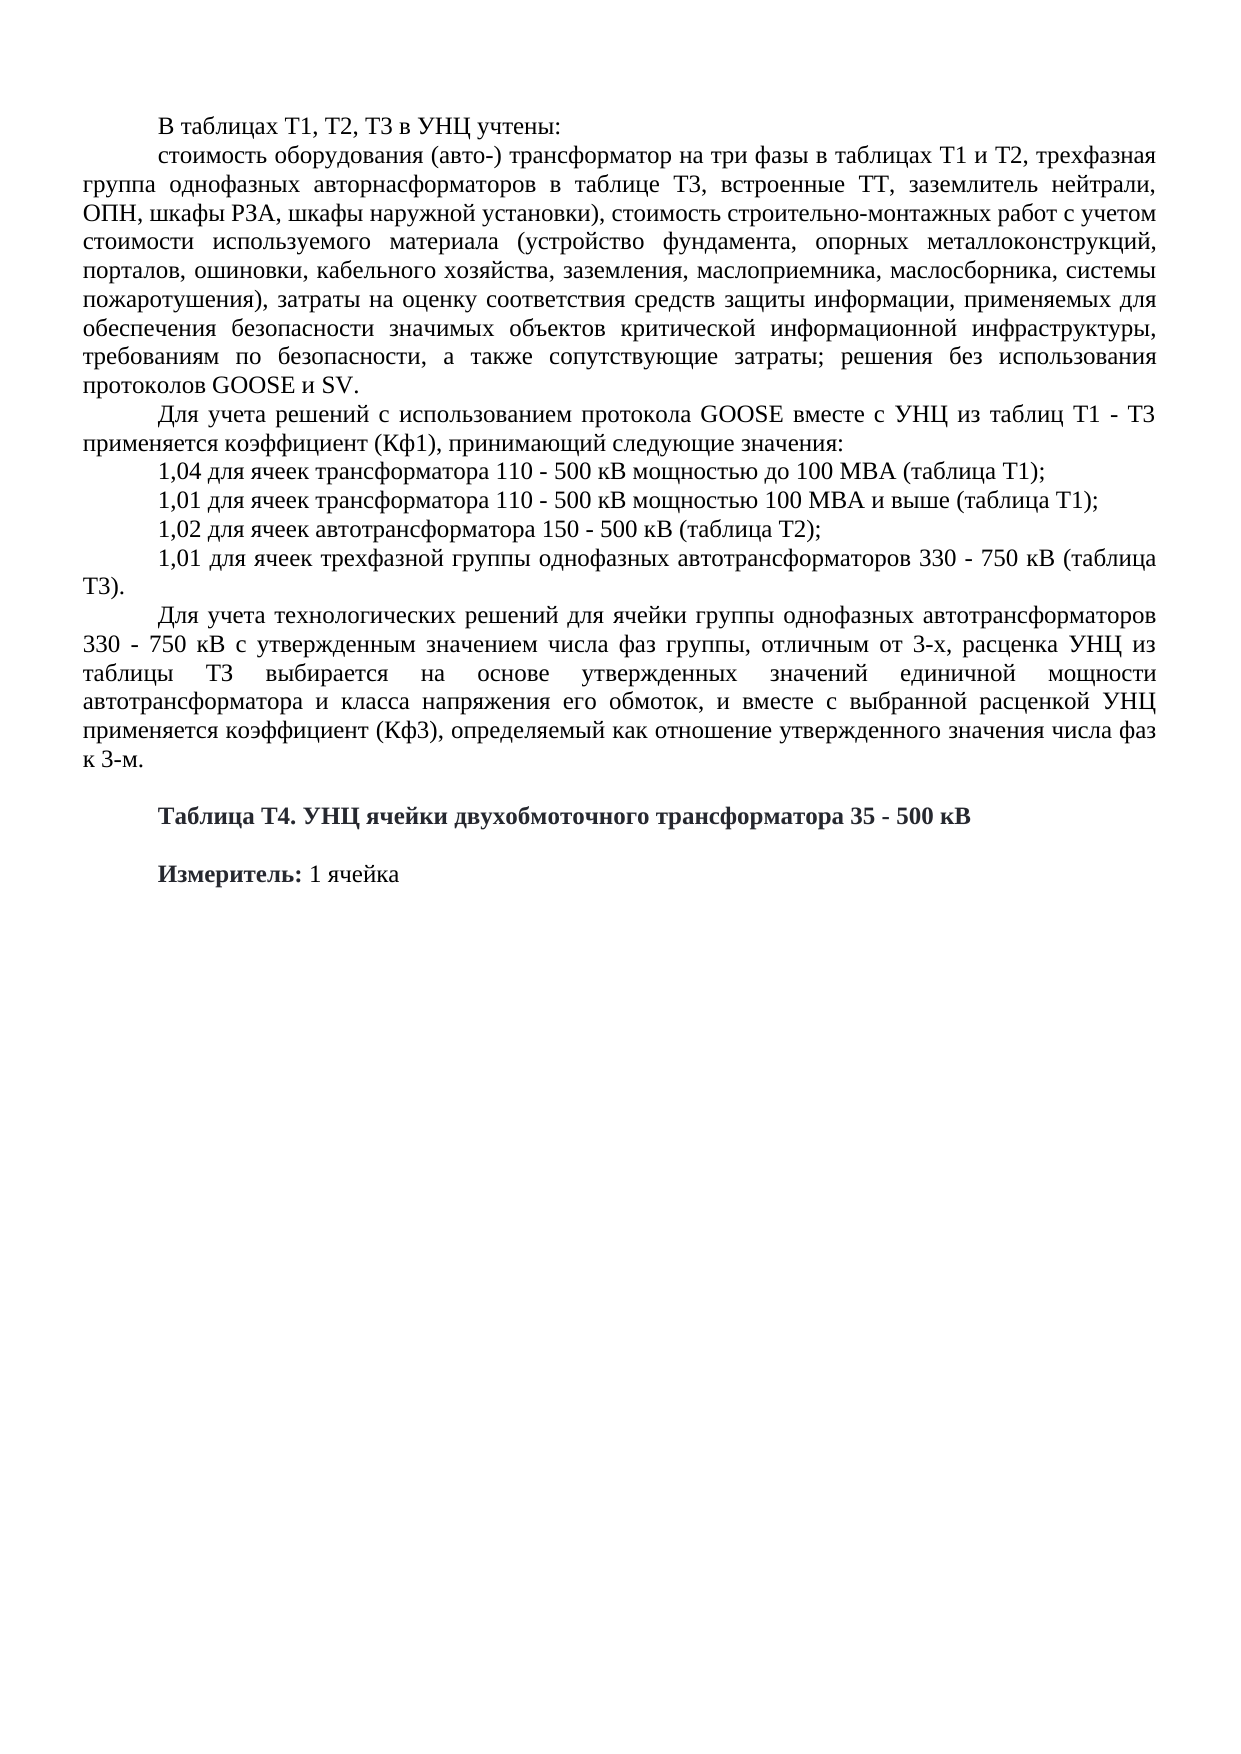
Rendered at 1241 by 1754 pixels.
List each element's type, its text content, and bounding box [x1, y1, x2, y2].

text 1,01 для ячеек трансформатора 110 - 500 кВ мощностью 100 MBA и выше (таблица Т1); [83, 485, 1157, 514]
text стоимость оборудования (авто-) трансформатор на три фазы в таблицах Т1 и Т2, трехфазная группа однофазных авторнасформаторов в таблице Т3, встроенные ТТ, заземлитель нейтрали, ОПН, шкафы РЗА, шкафы наружной установки), стоимость строительно-монтажных работ с учетом стоимости используемого материала (устройство фундамента, опорных металлоконструкций, порталов, ошиновки, кабельного хозяйства, заземления, маслоприемника, маслосборника, системы пожаротушения), затраты на оценку соответствия средств защиты информации, применяемых для обеспечения безопасности значимых объектов критической информационной инфраструктуры, требованиям по безопасности, а также сопутствующие затраты; решения без использования протоколов GOOSE и SV. [83, 140, 1157, 399]
text 1,04 для ячеек трансформатора 110 - 500 кВ мощностью до 100 MBA (таблица Т1); [83, 456, 1157, 485]
text Измеритель: 1 ячейка [83, 859, 1157, 888]
text Для учета решений с использованием протокола GOOSE вместе с УНЦ из таблиц Т1 - Т3 применяется коэффициент (Кф1), принимающий следующие значения: [83, 399, 1157, 456]
text 1,01 для ячеек трехфазной группы однофазных автотрансформаторов 330 - 750 кВ (таблица Т3). [83, 543, 1157, 600]
text В таблицах T1, Т2, Т3 в УНЦ учтены: [83, 111, 1157, 140]
text Для учета технологических решений для ячейки группы однофазных автотрансформаторов 330 - 750 кВ с утвержденным значением числа фаз группы, отличным от 3-х, расценка УНЦ из таблицы ТЗ выбирается на основе утвержденных значений единичной мощности автотрансформатора и класса напряжения его обмоток, и вместе с выбранной расценкой УНЦ применяется коэффициент (Кф3), определяемый как отношение утвержденного значения числа фаз к 3-м. [83, 600, 1157, 773]
text 1,02 для ячеек автотрансформатора 150 - 500 кВ (таблица Т2); [83, 514, 1157, 543]
text Таблица Т4. УНЦ ячейки двухобмоточного трансформатора 35 - 500 кВ [83, 801, 1157, 830]
